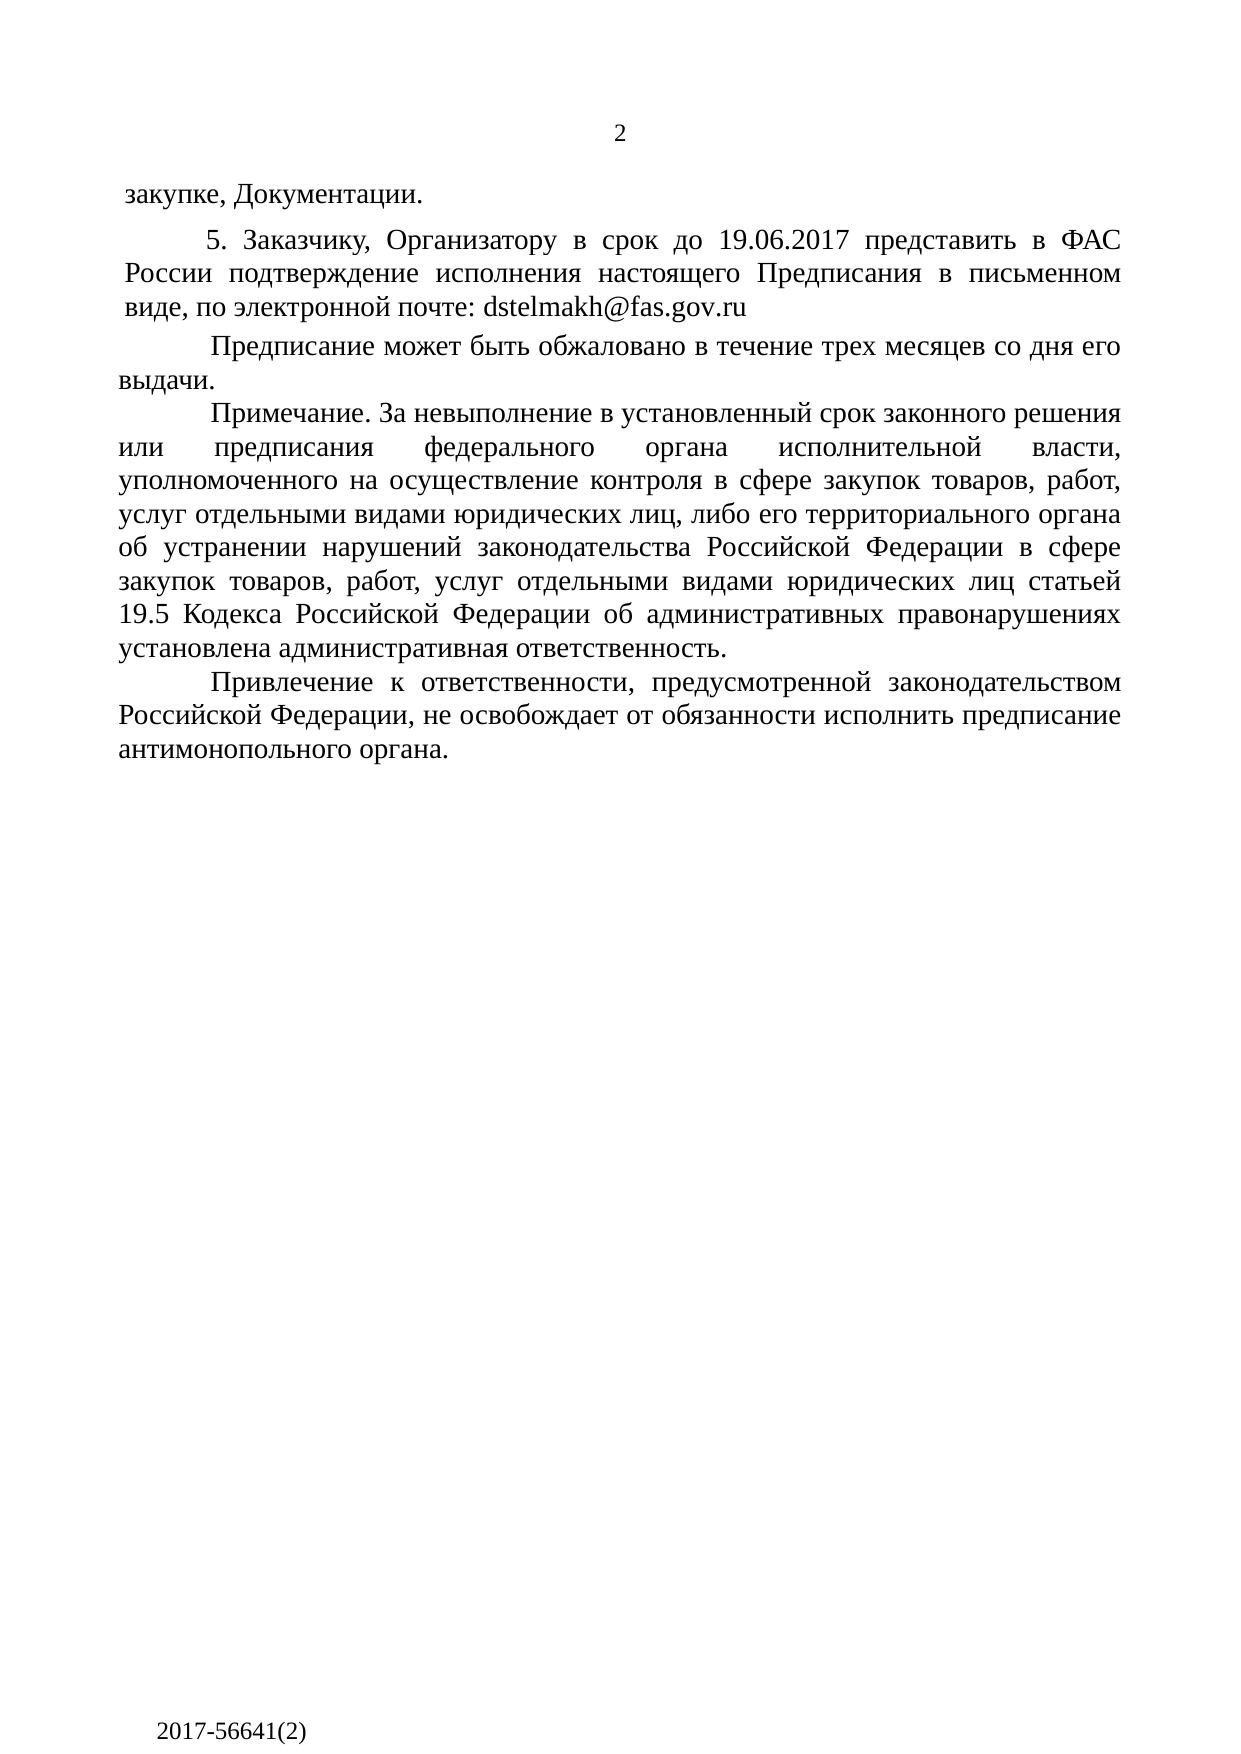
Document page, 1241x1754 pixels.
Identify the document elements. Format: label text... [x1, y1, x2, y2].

text закупке, Документации. [124, 176, 1122, 210]
text 5. Заказчику, Организатору в срок до 19.06.2017 представить в ФАС России подтверждение исполнения настоящего Предписания в письменном виде, по электронной почте: dstelmakh@fas.gov.ru [124, 222, 1122, 322]
text Привлечение к ответственности, предусмотренной законодательством Российской Федерации, не освобождает от обязанности исполнить предписание антимонопольного органа. [118, 664, 1122, 764]
text Примечание. За невыполнение в установленный срок законного решения или предписания федерального органа исполнительной власти, уполномоченного на осуществление контроля в сфере закупок товаров, работ, услуг отдельными видами юридических лиц, либо его территориального органа об устранении нарушений законодательства Российской Федерации в сфере закупок товаров, работ, услуг отдельными видами юридических лиц статьей 19.5 Кодекса Российской Федерации об административных правонарушениях установлена административная ответственность. [118, 395, 1122, 664]
text Предписание может быть обжаловано в течение трех месяцев со дня его выдачи. [118, 328, 1122, 395]
